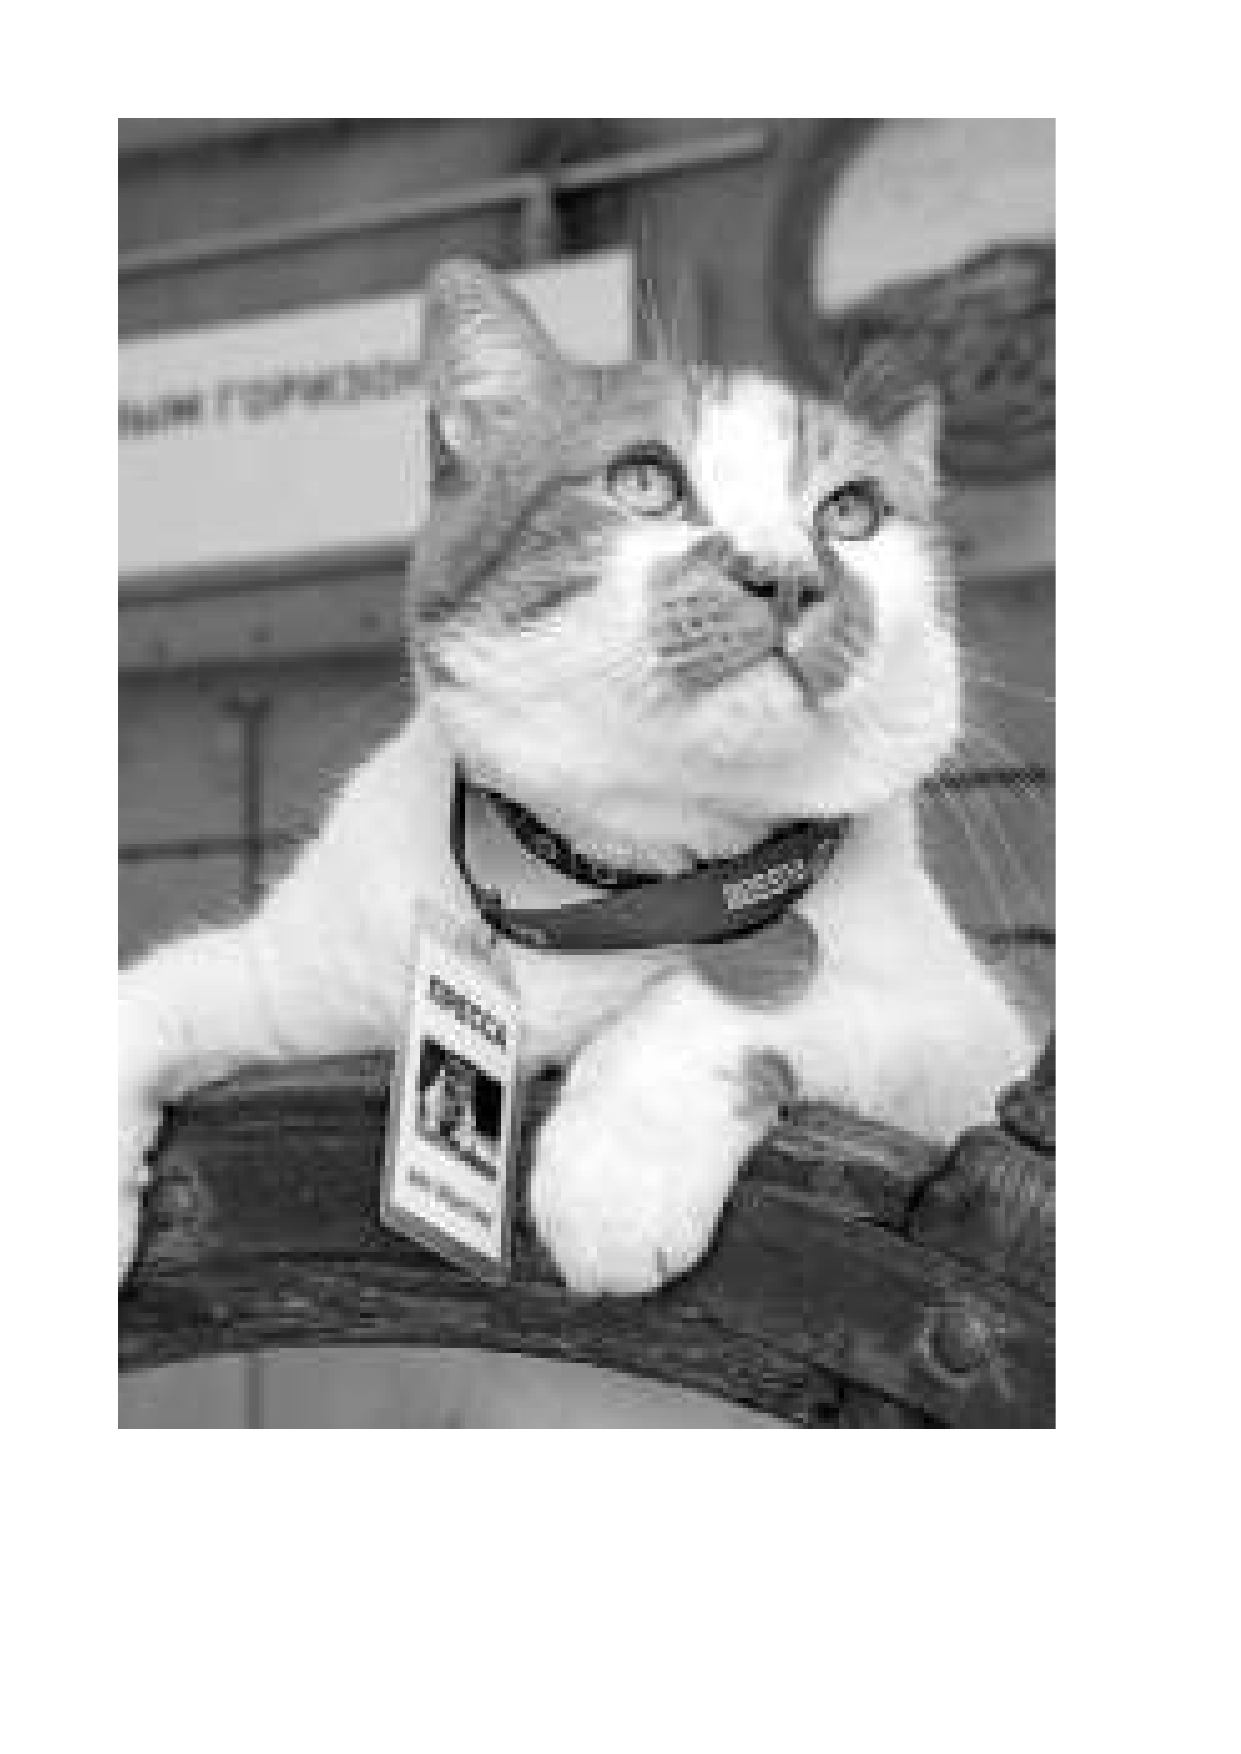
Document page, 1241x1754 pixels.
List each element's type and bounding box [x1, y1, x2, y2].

picture [118, 118, 1056, 1429]
